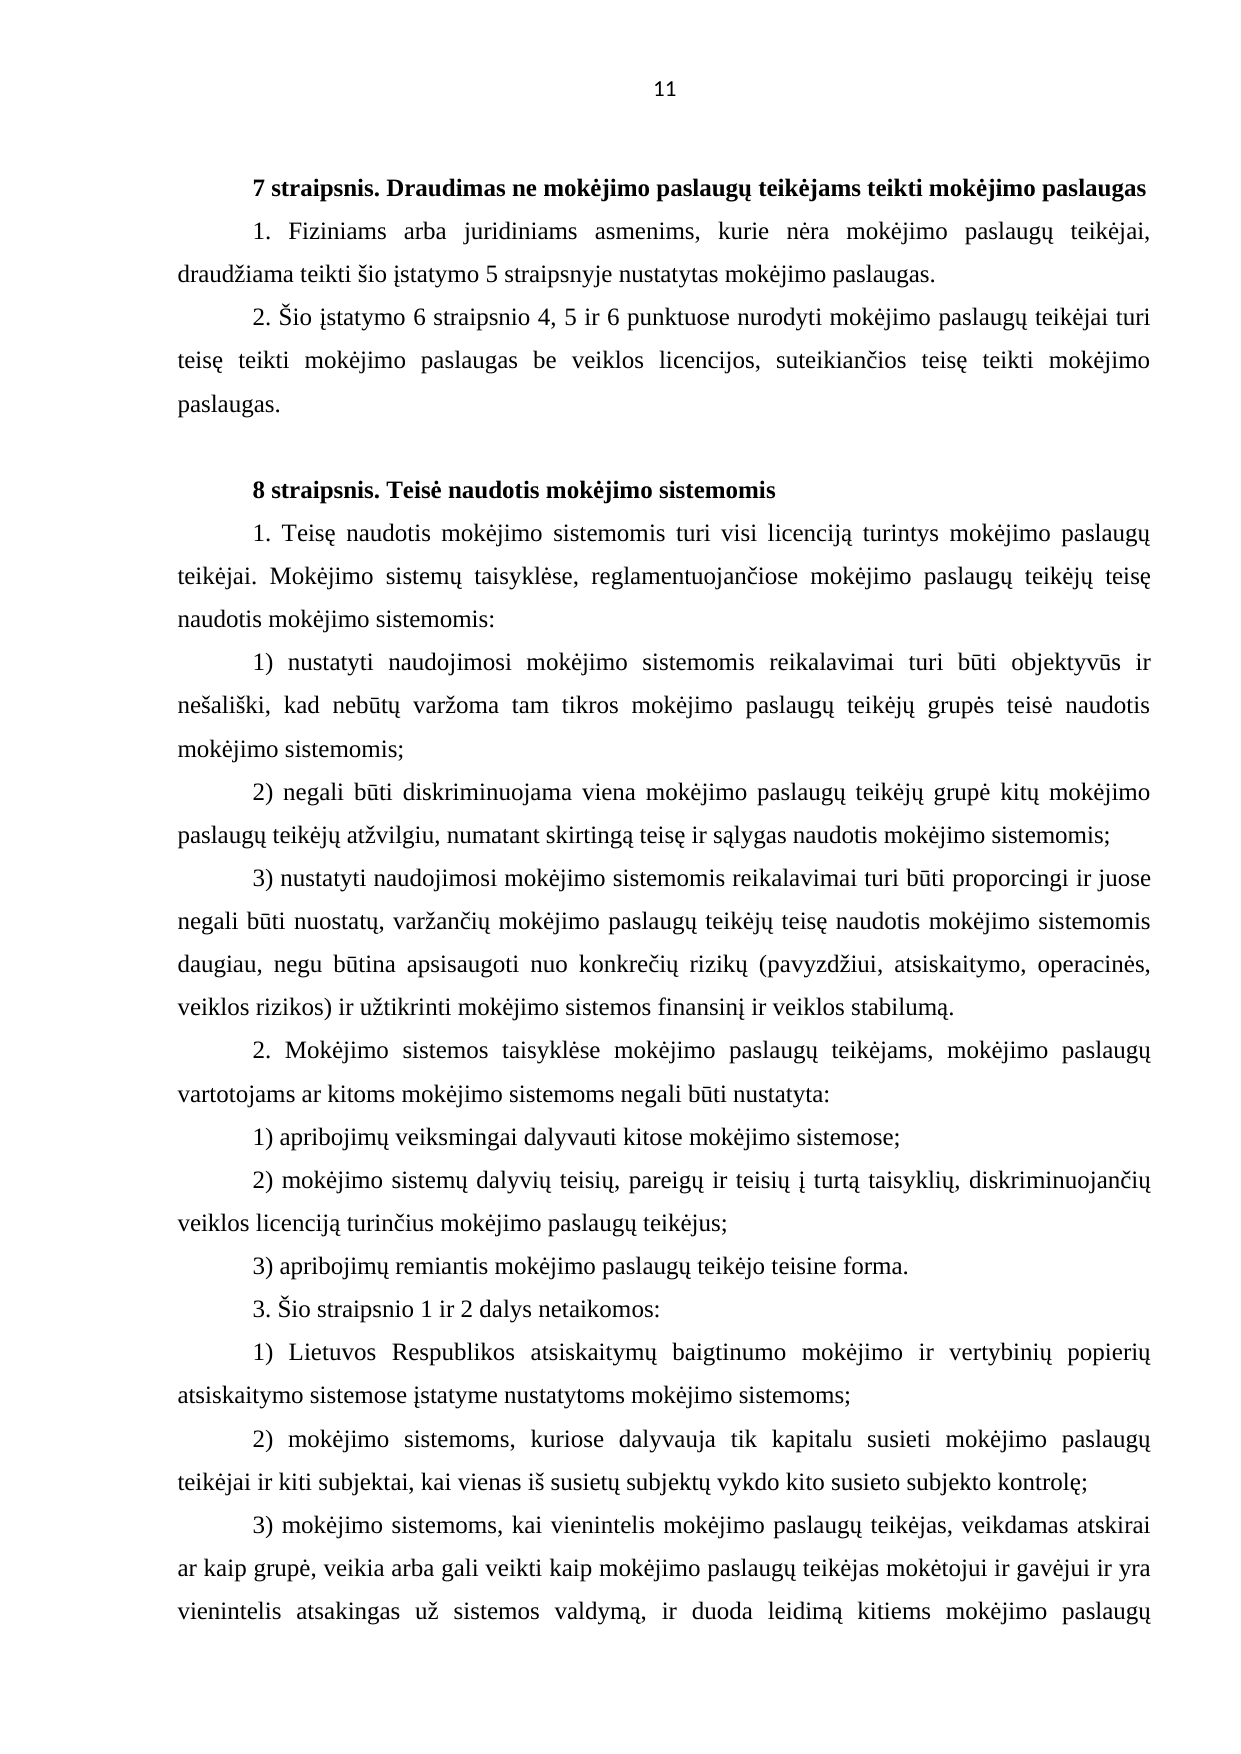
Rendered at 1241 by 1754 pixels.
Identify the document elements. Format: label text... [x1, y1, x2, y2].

text 3) mokėjimo sistemoms, kai vienintelis mokėjimo paslaugų teikėjas, veikdamas atskirai ar kaip grupė, veikia arba gali veikti kaip mokėjimo paslaugų teikėjas mokėtojui ir gavėjui ir yra vienintelis atsakingas už sistemos valdymą, ir duoda leidimą kitiems mokėjimo paslaugų [177, 1510, 1152, 1625]
text 2) negali būti diskriminuojama viena mokėjimo paslaugų teikėjų grupė kitų mokėjimo paslaugų teikėjų atžvilgiu, numatant skirtingą teisę ir sąlygas naudotis mokėjimo sistemomis; [177, 777, 1152, 849]
text 1) nustatyti naudojimosi mokėjimo sistemomis reikalavimai turi būti objektyvūs ir nešališki, kad nebūtų varžoma tam tikros mokėjimo paslaugų teikėjų grupės teisė naudotis mokėjimo sistemomis; [177, 647, 1152, 762]
text 1. Fiziniams arba juridiniams asmenims, kurie nėra mokėjimo paslaugų teikėjai, draudžiama teikti šio įstatymo 5 straipsnyje nustatytas mokėjimo paslaugas. [177, 216, 1152, 288]
text 3) nustatyti naudojimosi mokėjimo sistemomis reikalavimai turi būti proporcingi ir juose negali būti nuostatų, varžančių mokėjimo paslaugų teikėjų teisę naudotis mokėjimo sistemomis daugiau, negu būtina apsisaugoti nuo konkrečių rizikų (pavyzdžiui, atsiskaitymo, operacinės, veiklos rizikos) ir užtikrinti mokėjimo sistemos finansinį ir veiklos stabilumą. [177, 863, 1152, 1021]
text 3. Šio straipsnio 1 ir 2 dalys netaikomos: [177, 1294, 1152, 1323]
text 1. Teisę naudotis mokėjimo sistemomis turi visi licenciją turintys mokėjimo paslaugų teikėjai. Mokėjimo sistemų taisyklėse, reglamentuojančiose mokėjimo paslaugų teikėjų teisę naudotis mokėjimo sistemomis: [177, 518, 1152, 633]
text 2) mokėjimo sistemoms, kuriose dalyvauja tik kapitalu susieti mokėjimo paslaugų teikėjai ir kiti subjektai, kai vienas iš susietų subjektų vykdo kito susieto subjekto kontrolę; [177, 1424, 1152, 1496]
text 1) apribojimų veiksmingai dalyvauti kitose mokėjimo sistemose; [177, 1122, 1152, 1151]
text 8 straipsnis. Teisė naudotis mokėjimo sistemomis [177, 475, 1152, 504]
text 7 straipsnis. Draudimas ne mokėjimo paslaugų teikėjams teikti mokėjimo paslaugas [177, 173, 1152, 202]
text 2. Mokėjimo sistemos taisyklėse mokėjimo paslaugų teikėjams, mokėjimo paslaugų vartotojams ar kitoms mokėjimo sistemoms negali būti nustatyta: [177, 1036, 1152, 1107]
text 1) Lietuvos Respublikos atsiskaitymų baigtinumo mokėjimo ir vertybinių popierių atsiskaitymo sistemose įstatyme nustatytoms mokėjimo sistemoms; [177, 1337, 1152, 1409]
text 2. Šio įstatymo 6 straipsnio 4, 5 ir 6 punktuose nurodyti mokėjimo paslaugų teikėjai turi teisę teikti mokėjimo paslaugas be veiklos licencijos, suteikiančios teisę teikti mokėjimo paslaugas. [177, 302, 1152, 417]
text 2) mokėjimo sistemų dalyvių teisių, pareigų ir teisių į turtą taisyklių, diskriminuojančių veiklos licenciją turinčius mokėjimo paslaugų teikėjus; [177, 1165, 1152, 1237]
text 3) apribojimų remiantis mokėjimo paslaugų teikėjo teisine forma. [177, 1251, 1152, 1280]
